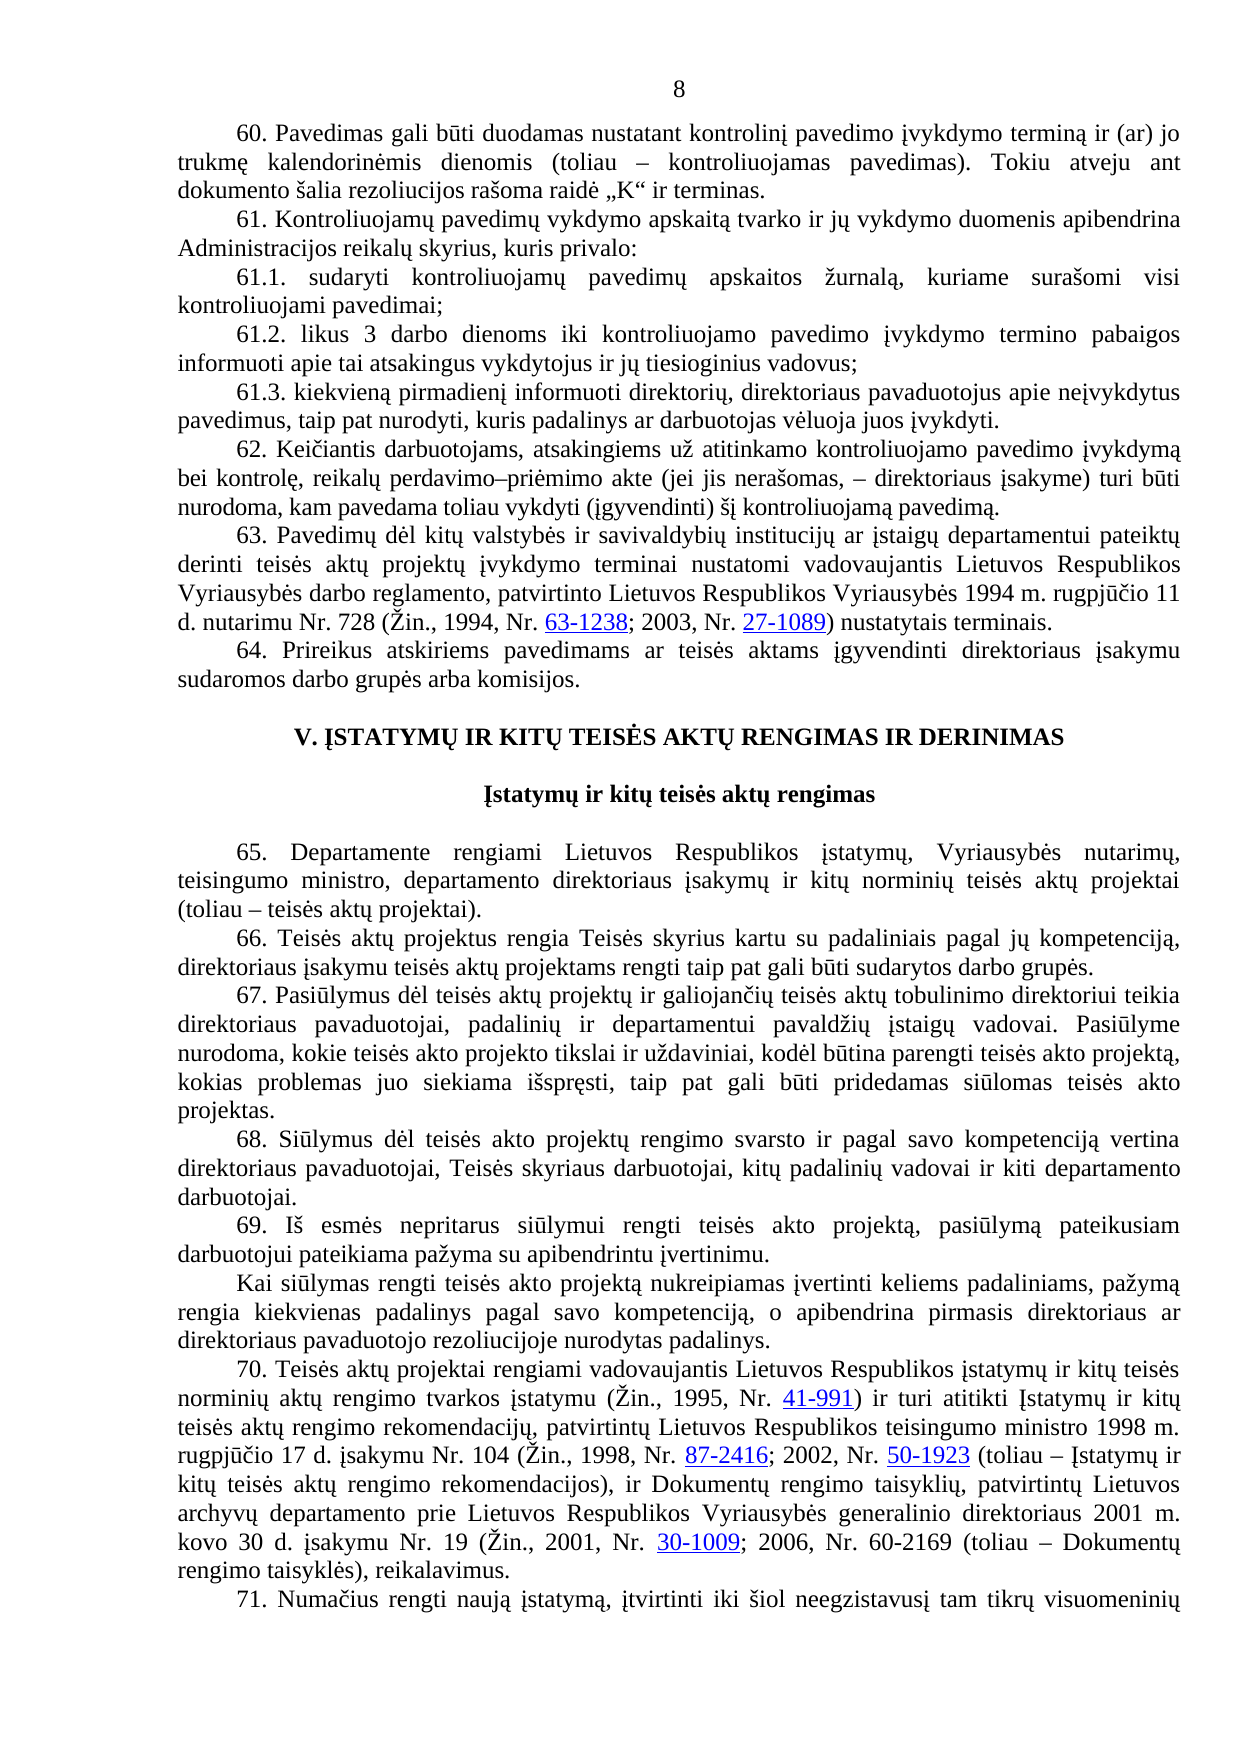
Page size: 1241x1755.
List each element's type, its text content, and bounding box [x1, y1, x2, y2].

text 67. Pasiūlymus dėl teisės aktų projektų ir galiojančių teisės aktų tobulinimo direktoriui teikia direktoriaus pavaduotojai, padalinių ir departamentui pavaldžių įstaigų vadovai. Pasiūlyme nurodoma, kokie teisės akto projekto tikslai ir uždaviniai, kodėl būtina parengti teisės akto projektą, kokias problemas juo siekiama išspręsti, taip pat gali būti pridedamas siūlomas teisės akto projektas. [177, 981, 1181, 1124]
text 71. Numačius rengti naują įstatymą, įtvirtinti iki šiol neegzistavusį tam tikrų visuomeninių [177, 1584, 1181, 1613]
text Kai siūlymas rengti teisės akto projektą nukreipiamas įvertinti keliems padaliniams, pažymą rengia kiekvienas padalinys pagal savo kompetenciją, o apibendrina pirmasis direktoriaus ar direktoriaus pavaduotojo rezoliucijoje nurodytas padalinys. [177, 1268, 1181, 1354]
text 66. Teisės aktų projektus rengia Teisės skyrius kartu su padaliniais pagal jų kompetenciją, direktoriaus įsakymu teisės aktų projektams rengti taip pat gali būti sudarytos darbo grupės. [177, 923, 1181, 981]
text 68. Siūlymus dėl teisės akto projektų rengimo svarsto ir pagal savo kompetenciją vertina direktoriaus pavaduotojai, Teisės skyriaus darbuotojai, kitų padalinių vadovai ir kiti departamento darbuotojai. [177, 1124, 1181, 1211]
text V. įstatymų IR KITŲ TEISĖS AKTŲ RENGIMAS IR DERINIMAS [177, 722, 1181, 751]
text 70. Teisės aktų projektai rengiami vadovaujantis Lietuvos Respublikos įstatymų ir kitų teisės norminių aktų rengimo tvarkos įstatymu (Žin., 1995, Nr. 41-991) ir turi atitikti Įstatymų ir kitų teisės aktų rengimo rekomendacijų, patvirtintų Lietuvos Respublikos teisingumo ministro 1998 m. rugpjūčio 17 d. įsakymu Nr. 104 (Žin., 1998, Nr. 87-2416; 2002, Nr. 50-1923 (toliau – Įstatymų ir kitų teisės aktų rengimo rekomendacijos), ir Dokumentų rengimo taisyklių, patvirtintų Lietuvos archyvų departamento prie Lietuvos Respublikos Vyriausybės generalinio direktoriaus 2001 m. kovo 30 d. įsakymu Nr. 19 (Žin., 2001, Nr. 30-1009; 2006, Nr. 60-2169 (toliau – Dokumentų rengimo taisyklės), reikalavimus. [177, 1354, 1181, 1584]
text 60. Pavedimas gali būti duodamas nustatant kontrolinį pavedimo įvykdymo terminą ir (ar) jo trukmę kalendorinėmis dienomis (toliau – kontroliuojamas pavedimas). Tokiu atveju ant dokumento šalia rezoliucijos rašoma raidė „K“ ir terminas. [177, 118, 1181, 204]
text 69. Iš esmės nepritarus siūlymui rengti teisės akto projektą, pasiūlymą pateikusiam darbuotojui pateikiama pažyma su apibendrintu įvertinimu. [177, 1211, 1181, 1268]
text 61.2. likus 3 darbo dienoms iki kontroliuojamo pavedimo įvykdymo termino pabaigos informuoti apie tai atsakingus vykdytojus ir jų tiesioginius vadovus; [177, 319, 1181, 377]
text 63. Pavedimų dėl kitų valstybės ir savivaldybių institucijų ar įstaigų departamentui pateiktų derinti teisės aktų projektų įvykdymo terminai nustatomi vadovaujantis Lietuvos Respublikos Vyriausybės darbo reglamento, patvirtinto Lietuvos Respublikos Vyriausybės 1994 m. rugpjūčio 11 d. nutarimu Nr. 728 (Žin., 1994, Nr. 63-1238; 2003, Nr. 27-1089) nustatytais terminais. [177, 521, 1181, 636]
text 64. Prireikus atskiriems pavedimams ar teisės aktams įgyvendinti direktoriaus įsakymu sudaromos darbo grupės arba komisijos. [177, 636, 1181, 693]
text 61. Kontroliuojamų pavedimų vykdymo apskaitą tvarko ir jų vykdymo duomenis apibendrina Administracijos reikalų skyrius, kuris privalo: [177, 204, 1181, 262]
text 61.3. kiekvieną pirmadienį informuoti direktorių, direktoriaus pavaduotojus apie neįvykdytus pavedimus, taip pat nurodyti, kuris padalinys ar darbuotojas vėluoja juos įvykdyti. [177, 377, 1181, 434]
text 62. Keičiantis darbuotojams, atsakingiems už atitinkamo kontroliuojamo pavedimo įvykdymą bei kontrolę, reikalų perdavimo–priėmimo akte (jei jis nerašomas, – direktoriaus įsakyme) turi būti nurodoma, kam pavedama toliau vykdyti (įgyvendinti) šį kontroliuojamą pavedimą. [177, 434, 1181, 521]
text Įstatymų ir kitų teisės aktų rengimas [177, 779, 1181, 808]
text 65. Departamente rengiami Lietuvos Respublikos įstatymų, Vyriausybės nutarimų, teisingumo ministro, departamento direktoriaus įsakymų ir kitų norminių teisės aktų projektai (toliau – teisės aktų projektai). [177, 837, 1181, 923]
text 61.1. sudaryti kontroliuojamų pavedimų apskaitos žurnalą, kuriame surašomi visi kontroliuojami pavedimai; [177, 262, 1181, 319]
